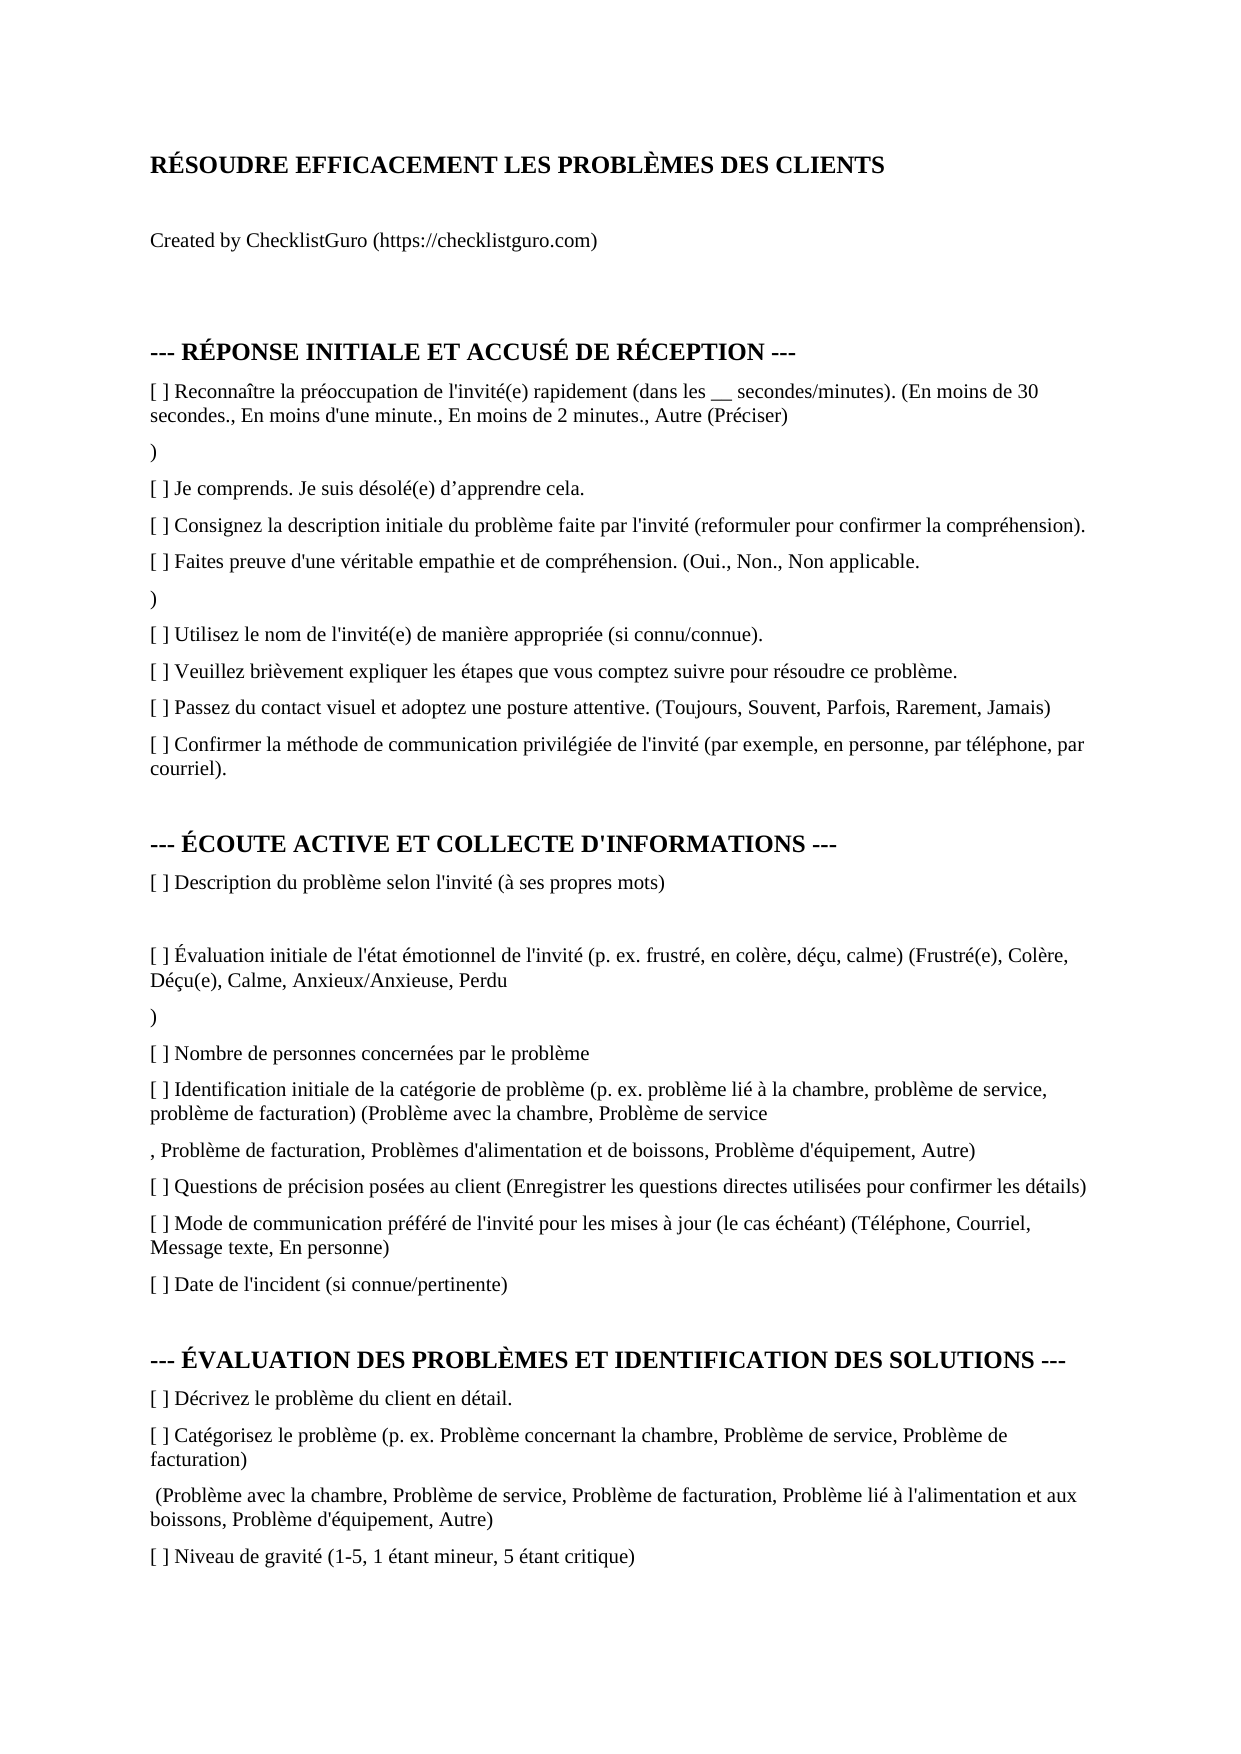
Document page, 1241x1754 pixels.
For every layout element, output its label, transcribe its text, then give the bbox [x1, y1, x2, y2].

text [ ] Consignez la description initiale du problème faite par l'invité (reformuler pour confirmer la compréhension). [150, 512, 1090, 537]
text --- RÉPONSE INITIALE ET ACCUSÉ DE RÉCEPTION --- [150, 337, 1090, 366]
text [ ] Catégorisez le problème (p. ex. Problème concernant la chambre, Problème de service, Problème de facturation) [150, 1422, 1090, 1471]
text [ ] Description du problème selon l'invité (à ses propres mots) [150, 870, 1090, 894]
text ) [150, 439, 1090, 463]
text [ ] Reconnaître la préoccupation de l'invité(e) rapidement (dans les __ secondes/minutes). (En moins de 30 secondes., En moins d'une minute., En moins de 2 minutes., Autre (Préciser) [150, 379, 1090, 427]
text [ ] Date de l'incident (si connue/pertinente) [150, 1272, 1090, 1296]
text [ ] Niveau de gravité (1-5, 1 étant mineur, 5 étant critique) [150, 1544, 1090, 1568]
text [ ] Nombre de personnes concernées par le problème [150, 1041, 1090, 1065]
text [ ] Confirmer la méthode de communication privilégiée de l'invité (par exemple, en personne, par téléphone, par courriel). [150, 732, 1090, 780]
text , Problème de facturation, Problèmes d'alimentation et de boissons, Problème d'équipement, Autre) [150, 1138, 1090, 1162]
text [ ] Veuillez brièvement expliquer les étapes que vous comptez suivre pour résoudre ce problème. [150, 659, 1090, 683]
text [ ] Mode de communication préféré de l'invité pour les mises à jour (le cas échéant) (Téléphone, Courriel, Message texte, En personne) [150, 1211, 1090, 1259]
text --- ÉVALUATION DES PROBLÈMES ET IDENTIFICATION DES SOLUTIONS --- [150, 1345, 1090, 1373]
text [ ] Je comprends. Je suis désolé(e) d’apprendre cela. [150, 476, 1090, 500]
text [ ] Évaluation initiale de l'état émotionnel de l'invité (p. ex. frustré, en colère, déçu, calme) (Frustré(e), Colère, Déçu(e), Calme, Anxieux/Anxieuse, Perdu [150, 943, 1090, 992]
text [ ] Questions de précision posées au client (Enregistrer les questions directes utilisées pour confirmer les détails) [150, 1174, 1090, 1198]
text RÉSOUDRE EFFICACEMENT LES PROBLÈMES DES CLIENTS [150, 150, 1090, 179]
text Created by ChecklistGuro (https://checklistguro.com) [150, 228, 1090, 252]
text --- ÉCOUTE ACTIVE ET COLLECTE D'INFORMATIONS --- [150, 829, 1090, 858]
text [ ] Identification initiale de la catégorie de problème (p. ex. problème lié à la chambre, problème de service, problème de facturation) (Problème avec la chambre, Problème de service [150, 1077, 1090, 1125]
text [ ] Décrivez le problème du client en détail. [150, 1386, 1090, 1410]
text ) [150, 586, 1090, 610]
text ) [150, 1004, 1090, 1028]
text [ ] Passez du contact visuel et adoptez une posture attentive. (Toujours, Souvent, Parfois, Rarement, Jamais) [150, 695, 1090, 719]
text [ ] Faites preuve d'une véritable empathie et de compréhension. (Oui., Non., Non applicable. [150, 549, 1090, 573]
text (Problème avec la chambre, Problème de service, Problème de facturation, Problème lié à l'alimentation et aux boissons, Problème d'équipement, Autre) [150, 1483, 1090, 1531]
text [ ] Utilisez le nom de l'invité(e) de manière appropriée (si connu/connue). [150, 622, 1090, 646]
